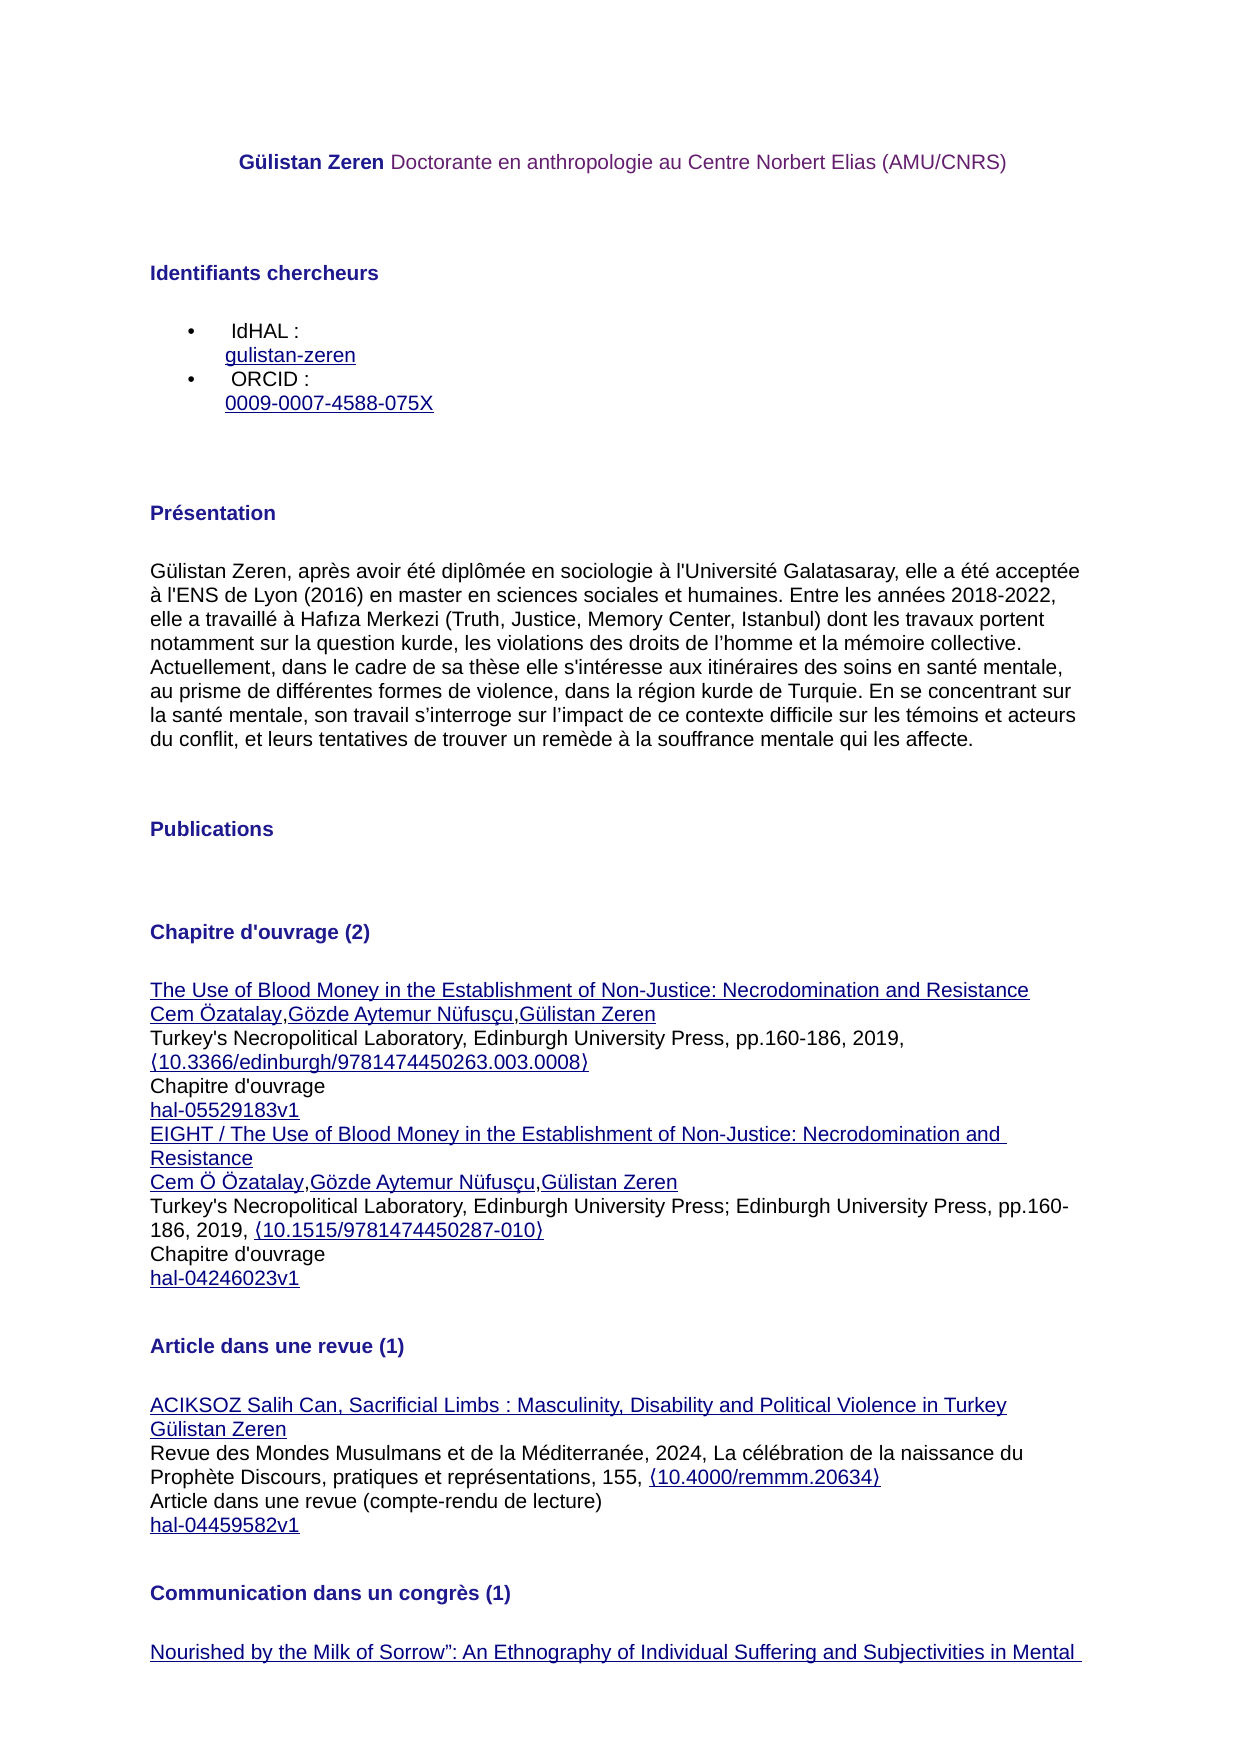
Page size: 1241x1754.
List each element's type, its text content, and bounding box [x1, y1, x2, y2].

table_header Nourished by the Milk of Sorrow”: An Ethnography of Individual Suffering and Subjectivities in Mental [150, 1640, 1090, 1663]
subtitle Communication dans un congrès (1) [150, 1581, 1090, 1605]
text Gülistan Zeren, après avoir été diplômée en sociologie à l'Université Galatasaray, elle a été acceptée à l'ENS de Lyon (2016) en master en sciences sociales et humaines. Entre les années 2018-2022, elle a travaillé à Hafıza Merkezi (Truth, Justice, Memory Center, Istanbul) dont les travaux portent notamment sur la question kurde, les violations des droits de l’homme et la mémoire collective. Actuellement, dans le cadre de sa thèse elle s'intéresse aux itinéraires des soins en santé mentale, au prisme de différentes formes de violence, dans la région kurde de Turquie. En se concentrant sur la santé mentale, son travail s’interroge sur l’impact de ce contexte difficile sur les témoins et acteurs du conflit, et leurs tentatives de trouver un remède à la souffrance mentale qui les affecte. [150, 559, 1090, 751]
subtitle Gülistan Zeren Doctorante en anthropologie au Centre Norbert Elias (AMU/CNRS) [150, 150, 1090, 174]
list IdHAL : [187, 319, 1090, 343]
subtitle Publications [150, 817, 1090, 841]
table_cell EIGHT / The Use of Blood Money in the Establishment of Non-Justice: Necrodomination and Resistance Cem Ö Özatalay,Gözde Aytemur Nüfusçu,Gülistan Zeren Turkey's Necropolitical Laboratory, Edinburgh University Press; Edinburgh University Press, pp.160-186, 2019, ⟨10.1515/9781474450287-010⟩ Chapitre d'ouvrage hal-04246023v1 [150, 1122, 1090, 1289]
table_header The Use of Blood Money in the Establishment of Non-Justice: Necrodomination and Resistance Cem Özatalay,Gözde Aytemur Nüfusçu,Gülistan Zeren Turkey's Necropolitical Laboratory, Edinburgh University Press, pp.160-186, 2019, ⟨10.3366/edinburgh/9781474450263.003.0008⟩ Chapitre d'ouvrage hal-05529183v1 [150, 978, 1090, 1122]
list ORCID : [187, 367, 1090, 391]
subtitle Présentation [150, 501, 1090, 525]
list gulistan-zeren [187, 343, 1090, 367]
table_header ACIKSOZ Salih Can, Sacrificial Limbs : Masculinity, Disability and Political Violence in Turkey Gülistan Zeren Revue des Mondes Musulmans et de la Méditerranée, 2024, La célébration de la naissance du Prophète Discours, pratiques et représentations, 155, ⟨10.4000/remmm.20634⟩ Article dans une revue (compte-rendu de lecture) hal-04459582v1 [150, 1393, 1090, 1536]
list 0009-0007-4588-075X [187, 391, 1090, 414]
subtitle Article dans une revue (1) [150, 1334, 1090, 1358]
subtitle Identifiants chercheurs [150, 260, 1090, 284]
subtitle Chapitre d'ouvrage (2) [150, 920, 1090, 944]
